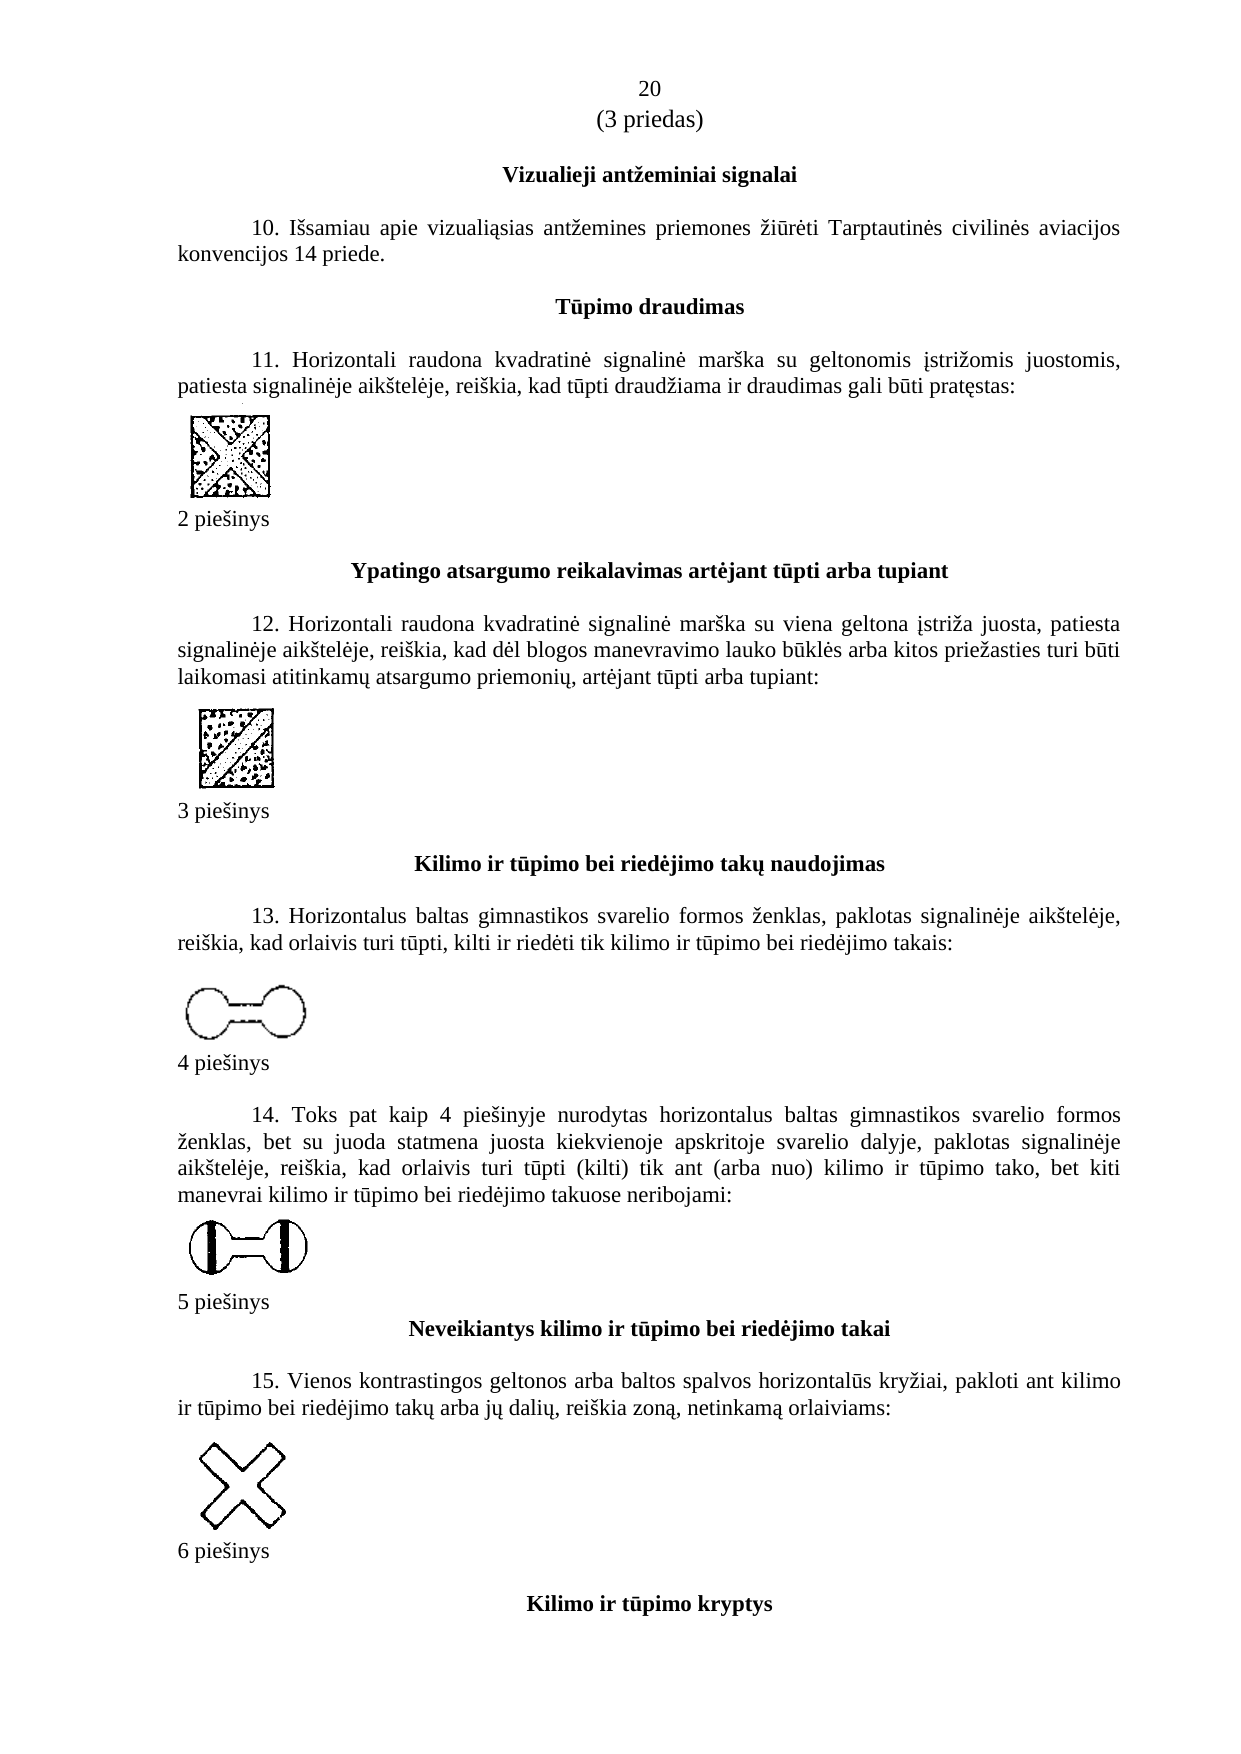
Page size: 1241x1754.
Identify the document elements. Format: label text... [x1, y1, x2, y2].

subtitle Neveikiantys kilimo ir tūpimo bei riedėjimo takai [177, 1314, 1122, 1341]
text Vizualieji antžeminiai signalai [177, 161, 1122, 188]
text 10. Išsamiau apie vizualiąsias antžemines priemones žiūrėti Tarptautinės civilinės aviacijos konvencijos 14 priede. [177, 214, 1122, 267]
text 15. Vienos kontrastingos geltonos arba baltos spalvos horizontalūs kryžiai, pakloti ant kilimo ir tūpimo bei riedėjimo takų arba jų dalių, reiškia zoną, netinkamą orlaiviams: [177, 1367, 1122, 1420]
subtitle Ypatingo atsargumo reikalavimas artėjant tūpti arba tupiant [177, 557, 1122, 584]
text 6 piešinys [177, 1537, 1122, 1563]
text 13. Horizontalus baltas gimnastikos svarelio formos ženklas, paklotas signalinėje aikštelėje, reiškia, kad orlaivis turi tūpti, kilti ir riedėti tik kilimo ir tūpimo bei riedėjimo takais: [177, 902, 1122, 955]
subtitle Tūpimo draudimas [177, 293, 1122, 319]
text 3 piešinys [177, 797, 1122, 823]
text 14. Toks pat kaip 4 piešinyje nurodytas horizontalus baltas gimnastikos svarelio formos ženklas, bet su juoda statmena juosta kiekvienoje apskritoje svarelio dalyje, paklotas signalinėje aikštelėje, reiškia, kad orlaivis turi tūpti (kilti) tik ant (arba nuo) kilimo ir tūpimo tako, bet kiti manevrai kilimo ir tūpimo bei riedėjimo takuose neribojami: [177, 1102, 1122, 1207]
text 2 piešinys [177, 505, 1122, 531]
text 12. Horizontali raudona kvadratinė signalinė marška su viena geltona įstriža juosta, patiesta signalinėje aikštelėje, reiškia, kad dėl blogos manevravimo lauko būklės arba kitos priežasties turi būti laikomasi atitinkamų atsargumo priemonių, artėjant tūpti arba tupiant: [177, 610, 1122, 689]
text 11. Horizontali raudona kvadratinė signalinė marška su geltonomis įstrižomis juostomis, patiesta signalinėje aikštelėje, reiškia, kad tūpti draudžiama ir draudimas gali būti pratęstas: [177, 346, 1122, 398]
subtitle Kilimo ir tūpimo kryptys [177, 1590, 1122, 1616]
text 5 piešinys [177, 1288, 1122, 1314]
subtitle Kilimo ir tūpimo bei riedėjimo takų naudojimas [177, 850, 1122, 876]
text 4 piešinys [177, 1049, 1122, 1075]
